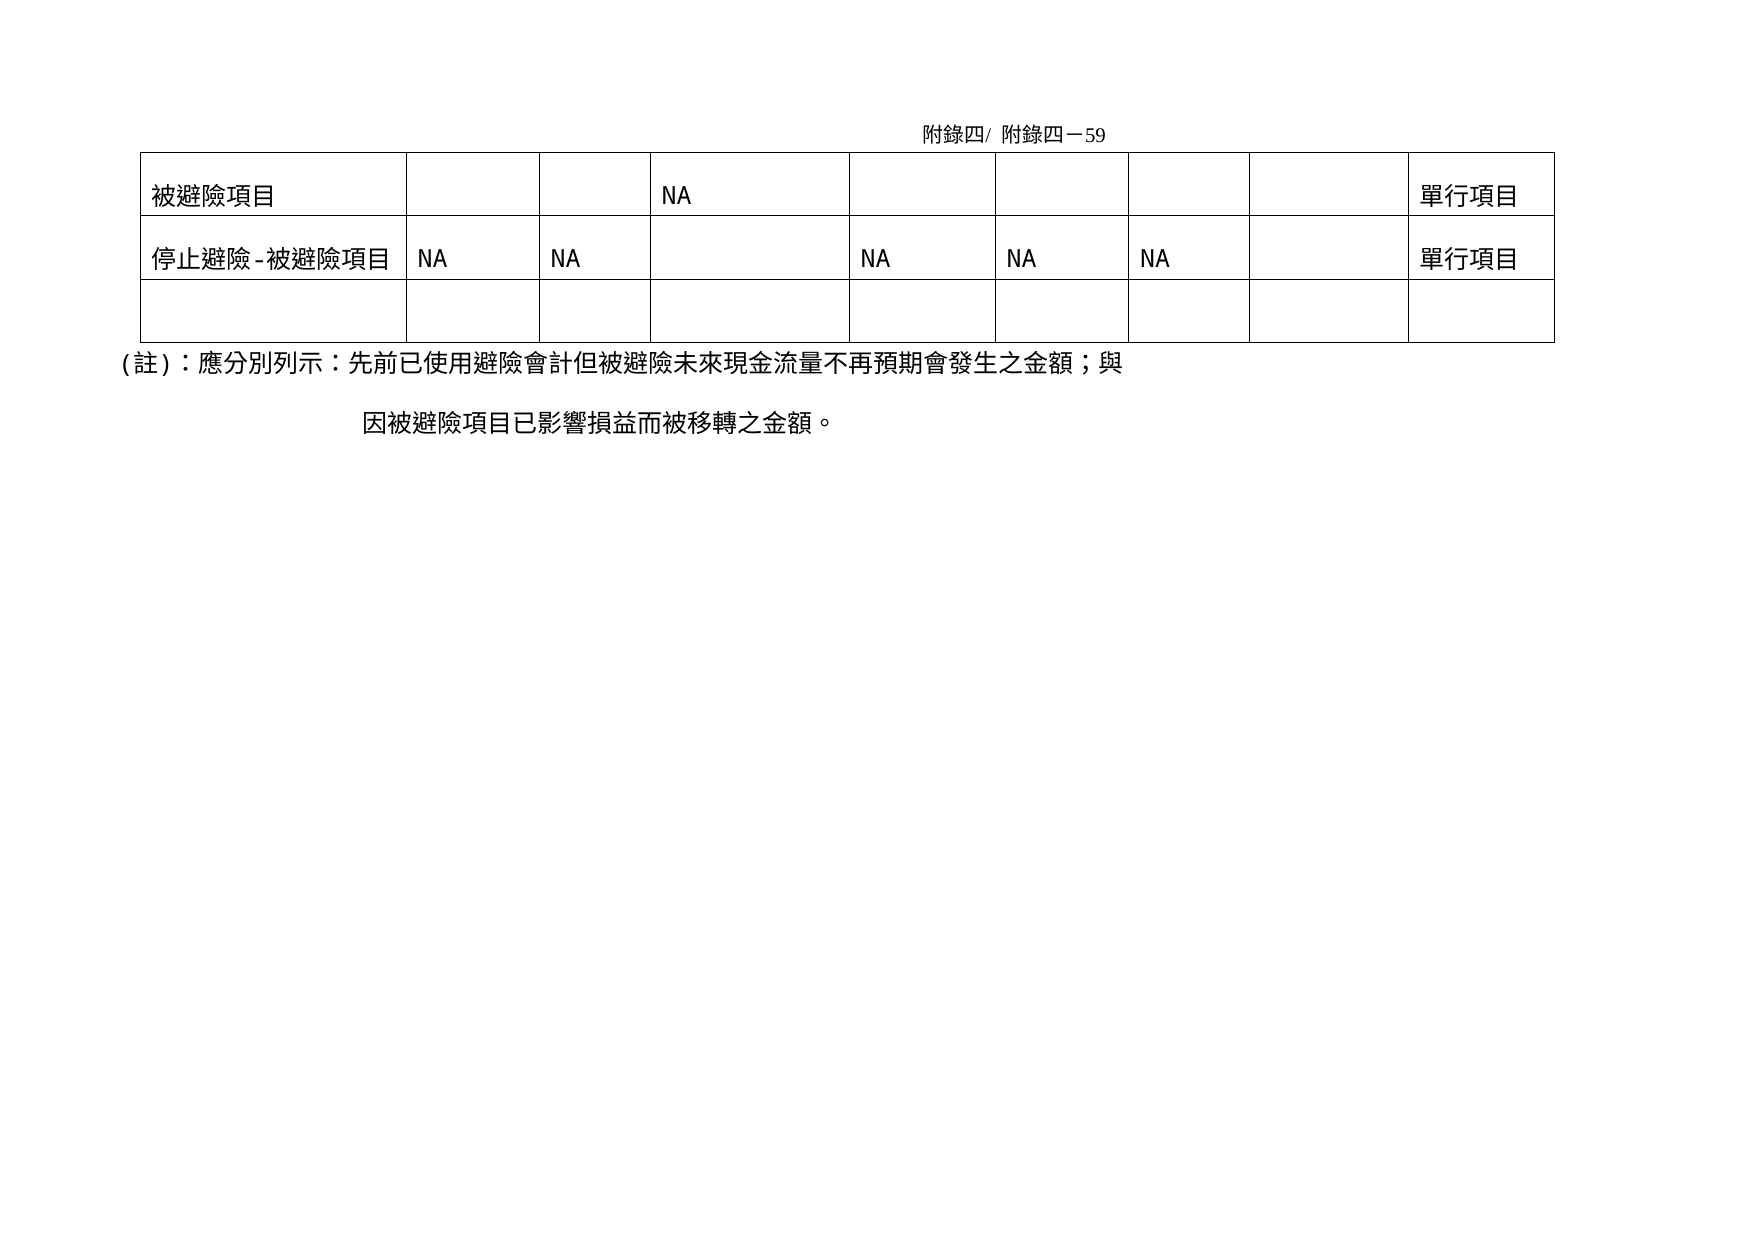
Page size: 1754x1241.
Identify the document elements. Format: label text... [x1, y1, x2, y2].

table_cell [1250, 216, 1408, 279]
table_cell 單行項目 [1409, 216, 1554, 279]
table_cell NA [540, 216, 650, 279]
table_cell 停止避險-被避險項目 [141, 216, 406, 279]
table_cell [141, 280, 406, 342]
table_cell [540, 153, 650, 215]
table_cell [850, 280, 995, 342]
table_cell NA [407, 216, 539, 279]
table_cell [1409, 280, 1554, 342]
table_cell [407, 153, 539, 215]
table_cell NA [996, 216, 1128, 279]
table_cell NA [850, 216, 995, 279]
text (註)：應分別列示：先前已使用避險會計但被避險未來現金流量不再預期會發生之金額；與 [118, 343, 1577, 379]
table_cell [996, 280, 1128, 342]
table_cell [996, 153, 1128, 215]
table_cell [1250, 280, 1408, 342]
table_cell NA [651, 153, 849, 215]
table_cell [850, 153, 995, 215]
table_cell [540, 280, 650, 342]
table_cell [1250, 153, 1408, 215]
table_cell [407, 280, 539, 342]
table_cell [1129, 153, 1249, 215]
table_cell 單行項目 [1409, 153, 1554, 215]
text 因被避險項目已影響損益而被移轉之金額。 [118, 379, 1577, 442]
table_cell [1129, 280, 1249, 342]
table_cell [651, 280, 849, 342]
table_cell [651, 216, 849, 279]
table_cell 被避險項目 [141, 153, 406, 215]
table_cell NA [1129, 216, 1249, 279]
